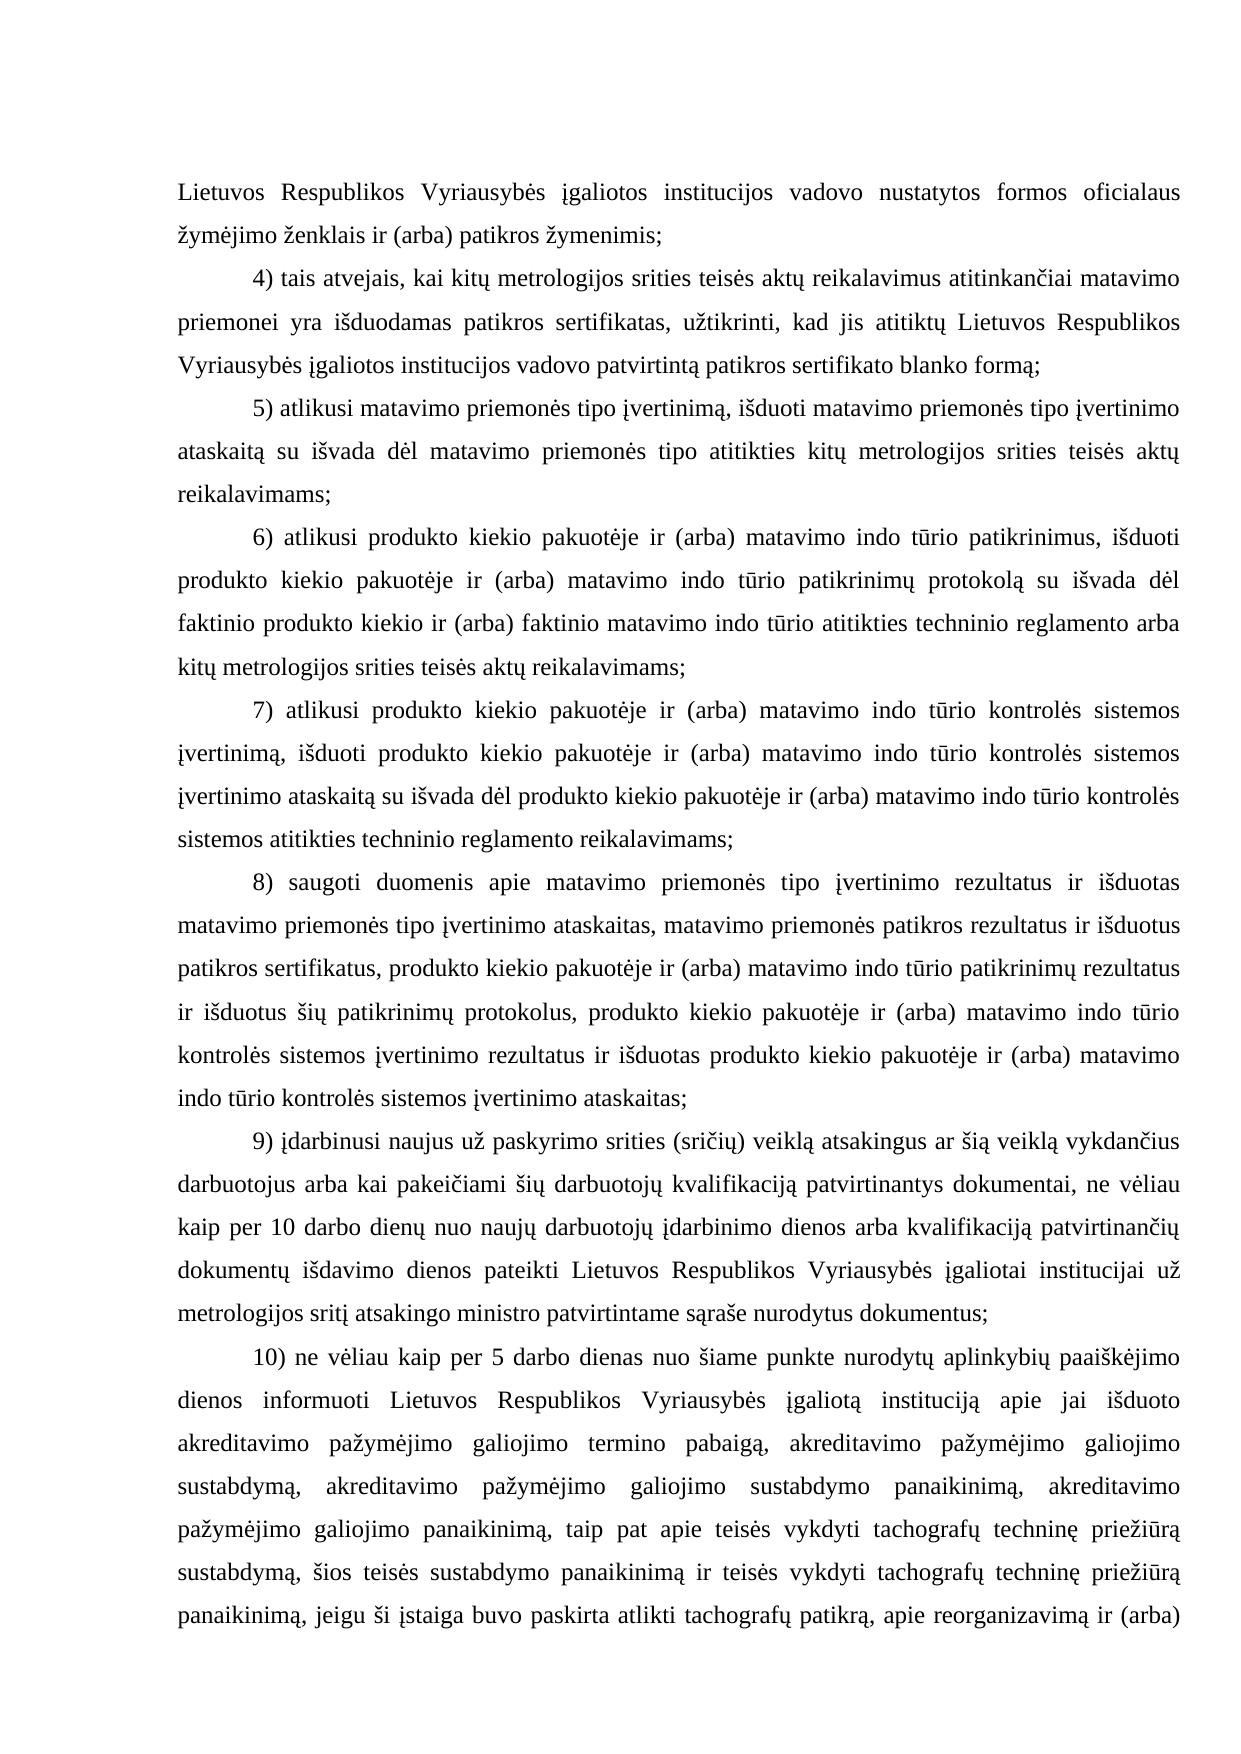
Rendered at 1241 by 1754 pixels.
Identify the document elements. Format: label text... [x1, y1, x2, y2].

text 4) tais atvejais, kai kitų metrologijos srities teisės aktų reikalavimus atitinkančiai matavimo priemonei yra išduodamas patikros sertifikatas, užtikrinti, kad jis atitiktų Lietuvos Respublikos Vyriausybės įgaliotos institucijos vadovo patvirtintą patikros sertifikato blanko formą; [177, 263, 1181, 378]
text 6) atlikusi produkto kiekio pakuotėje ir (arba) matavimo indo tūrio patikrinimus, išduoti produkto kiekio pakuotėje ir (arba) matavimo indo tūrio patikrinimų protokolą su išvada dėl faktinio produkto kiekio ir (arba) faktinio matavimo indo tūrio atitikties techninio reglamento arba kitų metrologijos srities teisės aktų reikalavimams; [177, 522, 1181, 680]
text 5) atlikusi matavimo priemonės tipo įvertinimą, išduoti matavimo priemonės tipo įvertinimo ataskaitą su išvada dėl matavimo priemonės tipo atitikties kitų metrologijos srities teisės aktų reikalavimams; [177, 393, 1181, 508]
text 10) ne vėliau kaip per 5 darbo dienas nuo šiame punkte nurodytų aplinkybių paaiškėjimo dienos informuoti Lietuvos Respublikos Vyriausybės įgaliotą instituciją apie jai išduoto akreditavimo pažymėjimo galiojimo termino pabaigą, akreditavimo pažymėjimo galiojimo sustabdymą, akreditavimo pažymėjimo galiojimo sustabdymo panaikinimą, akreditavimo pažymėjimo galiojimo panaikinimą, taip pat apie teisės vykdyti tachografų techninę priežiūrą sustabdymą, šios teisės sustabdymo panaikinimą ir teisės vykdyti tachografų techninę priežiūrą panaikinimą, jeigu ši įstaiga buvo paskirta atlikti tachografų patikrą, apie reorganizavimą ir (arba) [177, 1342, 1181, 1629]
text Lietuvos Respublikos Vyriausybės įgaliotos institucijos vadovo nustatytos formos oficialaus žymėjimo ženklais ir (arba) patikros žymenimis; [177, 177, 1181, 249]
text 7) atlikusi produkto kiekio pakuotėje ir (arba) matavimo indo tūrio kontrolės sistemos įvertinimą, išduoti produkto kiekio pakuotėje ir (arba) matavimo indo tūrio kontrolės sistemos įvertinimo ataskaitą su išvada dėl produkto kiekio pakuotėje ir (arba) matavimo indo tūrio kontrolės sistemos atitikties techninio reglamento reikalavimams; [177, 695, 1181, 853]
text 8) saugoti duomenis apie matavimo priemonės tipo įvertinimo rezultatus ir išduotas matavimo priemonės tipo įvertinimo ataskaitas, matavimo priemonės patikros rezultatus ir išduotus patikros sertifikatus, produkto kiekio pakuotėje ir (arba) matavimo indo tūrio patikrinimų rezultatus ir išduotus šių patikrinimų protokolus, produkto kiekio pakuotėje ir (arba) matavimo indo tūrio kontrolės sistemos įvertinimo rezultatus ir išduotas produkto kiekio pakuotėje ir (arba) matavimo indo tūrio kontrolės sistemos įvertinimo ataskaitas; [177, 867, 1181, 1112]
text 9) įdarbinusi naujus už paskyrimo srities (sričių) veiklą atsakingus ar šią veiklą vykdančius darbuotojus arba kai pakeičiami šių darbuotojų kvalifikaciją patvirtinantys dokumentai, ne vėliau kaip per 10 darbo dienų nuo naujų darbuotojų įdarbinimo dienos arba kvalifikaciją patvirtinančių dokumentų išdavimo dienos pateikti Lietuvos Respublikos Vyriausybės įgaliotai institucijai už metrologijos sritį atsakingo ministro patvirtintame sąraše nurodytus dokumentus; [177, 1126, 1181, 1327]
